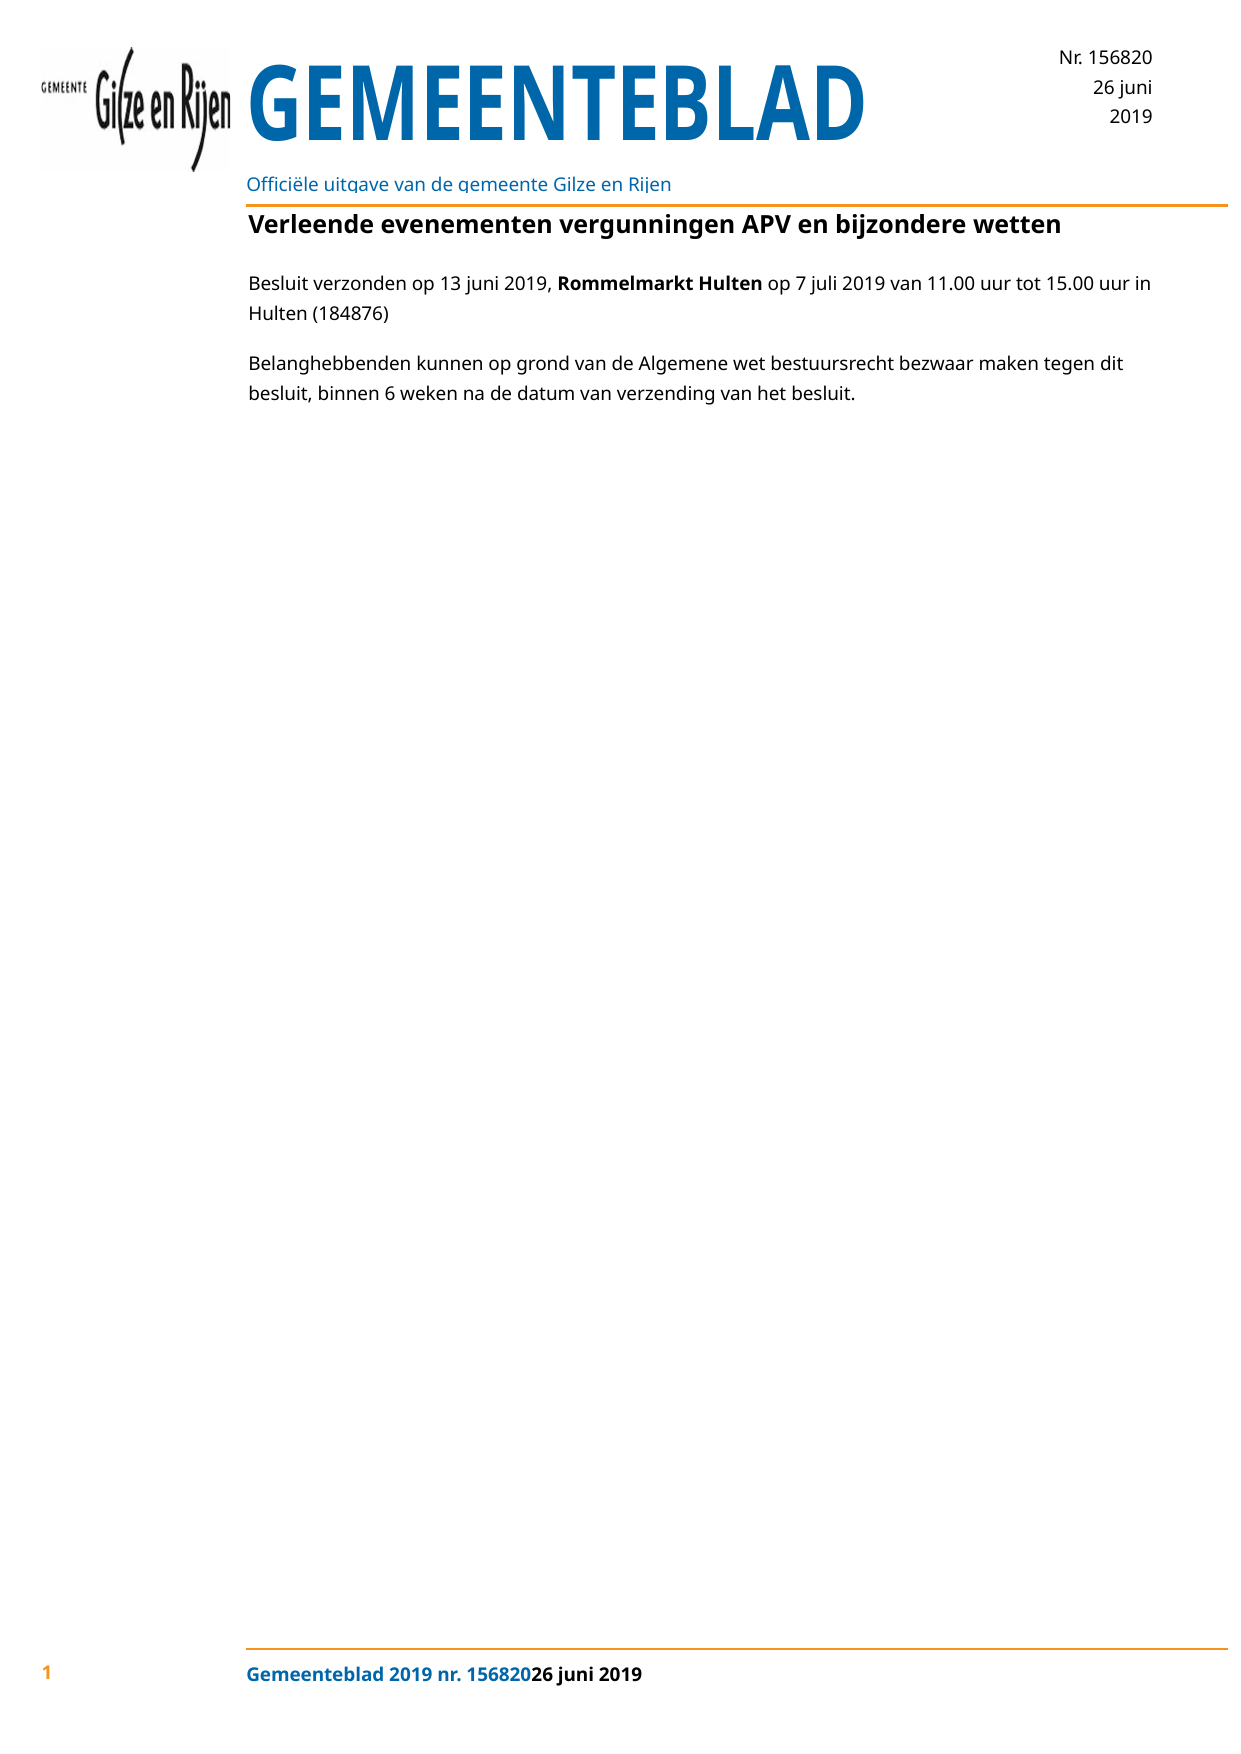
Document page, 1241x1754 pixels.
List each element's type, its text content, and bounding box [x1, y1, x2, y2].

picture [41, 47, 231, 172]
text Besluit verzonden op 13 juni 2019, Rommelmarkt Hulten op 7 juli 2019 van 11.00 uur tot 15.00 uur in Hulten (184876) [248, 270, 1152, 326]
text Verleende evenementen vergunningen APV en bijzondere wetten [248, 207, 1152, 241]
text Belanghebbenden kunnen op grond van de Algemene wet bestuursrecht bezwaar maken tegen dit besluit, binnen 6 weken na de datum van verzending van het besluit. [248, 350, 1152, 406]
